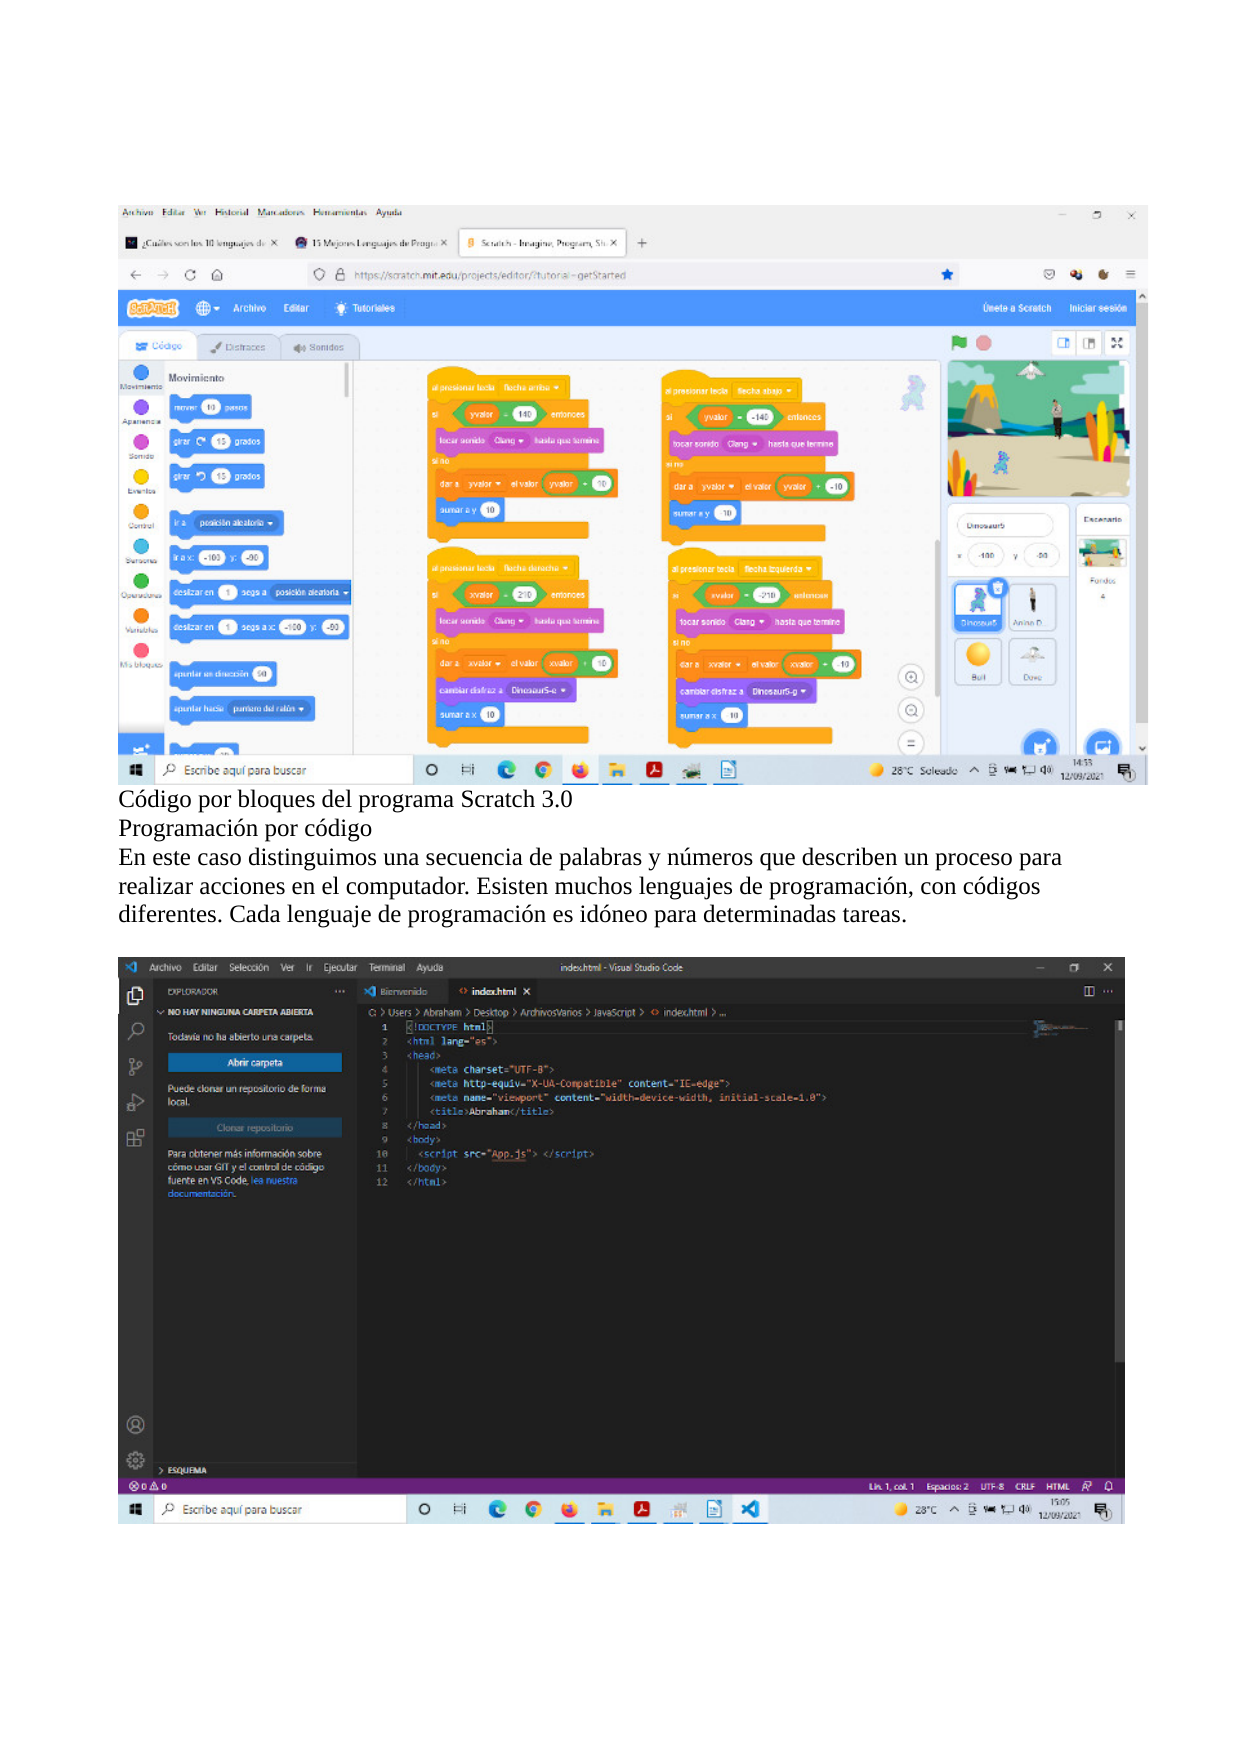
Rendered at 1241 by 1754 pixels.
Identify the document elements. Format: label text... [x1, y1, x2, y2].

text Programación por código [118, 813, 1122, 842]
picture [118, 957, 1125, 1524]
picture [118, 205, 1149, 785]
text Código por bloques del programa Scratch 3.0 [118, 785, 1122, 813]
text En este caso distinguimos una secuencia de palabras y números que describen un proceso para realizar acciones en el computador. Esisten muchos lenguajes de programación, con códigos diferentes. Cada lenguaje de programación es idóneo para determinadas tareas. [118, 842, 1122, 928]
